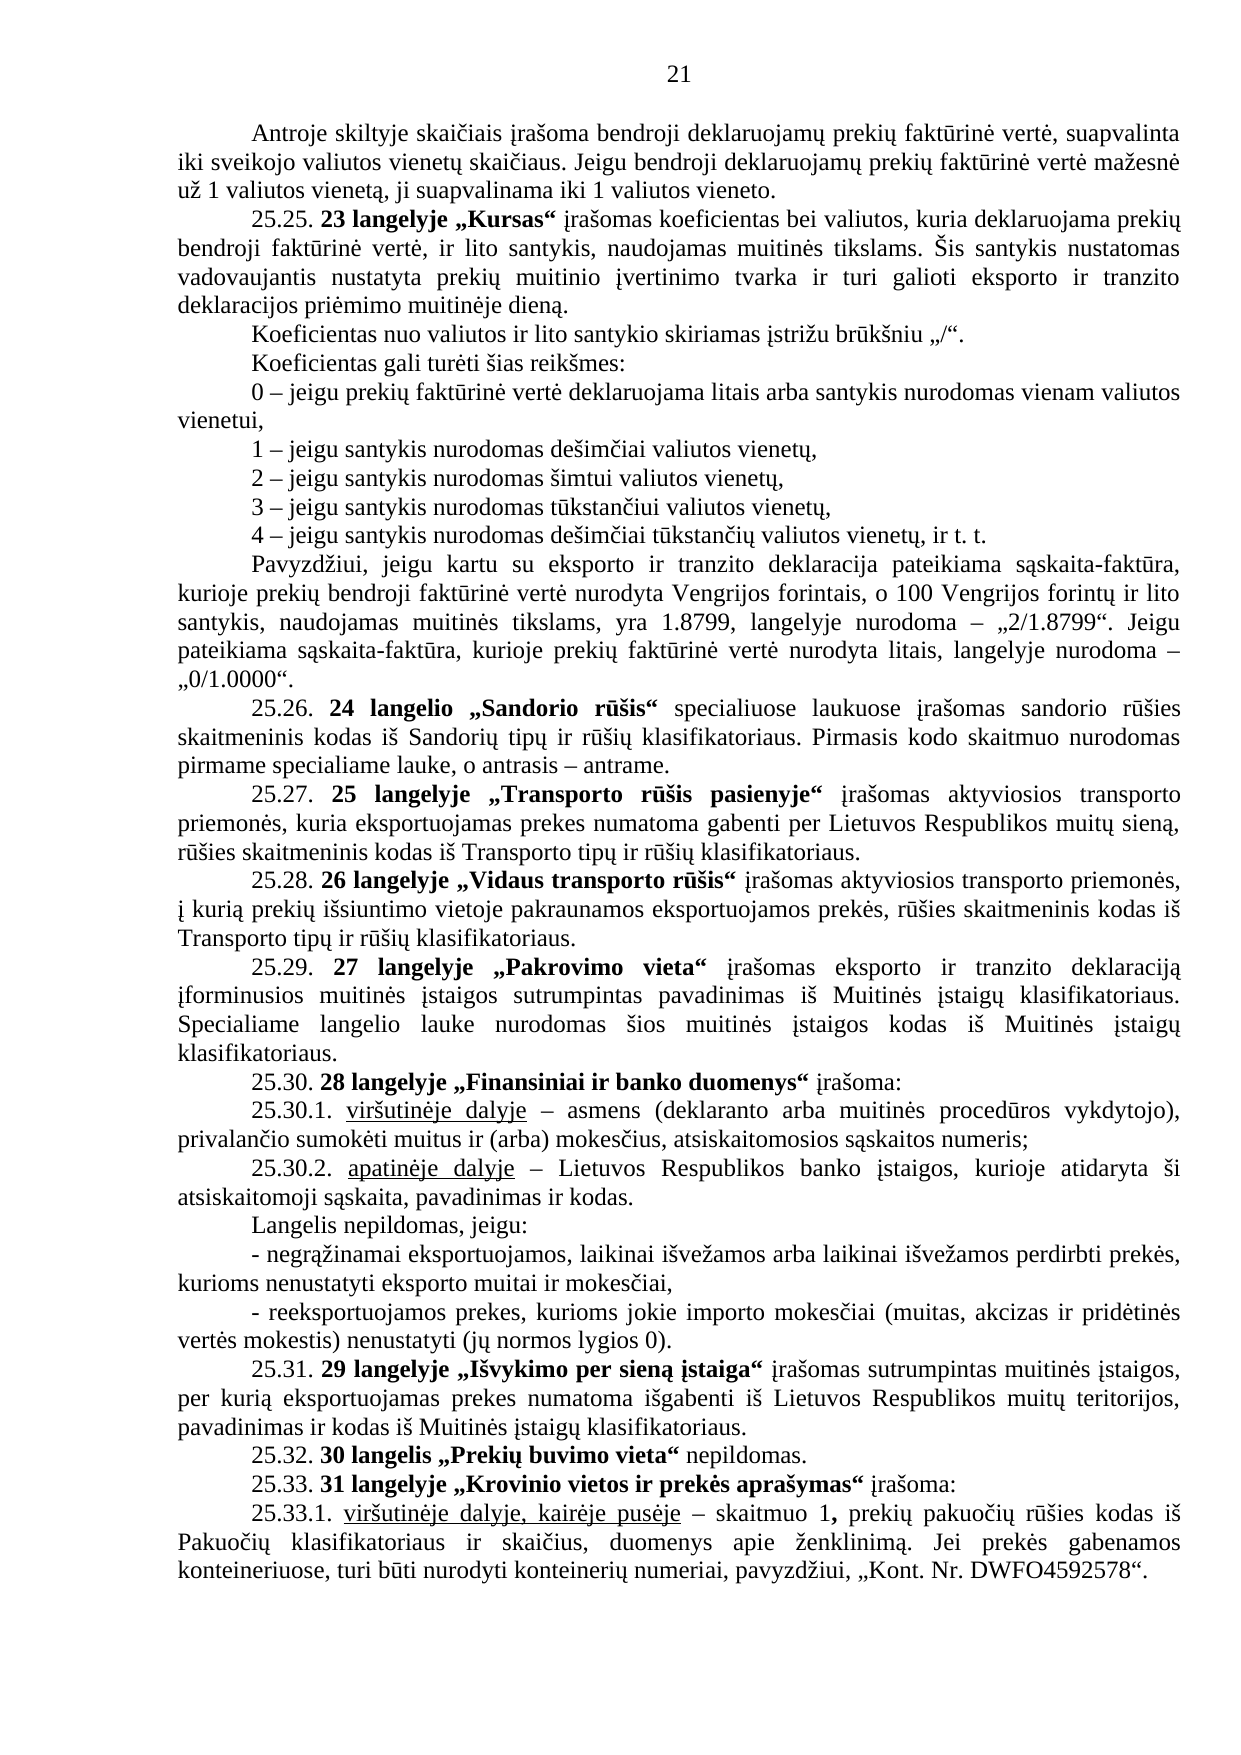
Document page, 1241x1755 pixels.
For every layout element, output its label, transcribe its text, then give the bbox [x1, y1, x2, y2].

text 25.30.2. apatinėje dalyje – Lietuvos Respublikos banko įstaigos, kurioje atidaryta ši atsiskaitomoji sąskaita, pavadinimas ir kodas. [177, 1153, 1181, 1211]
text Pavyzdžiui, jeigu kartu su eksporto ir tranzito deklaracija pateikiama sąskaita-faktūra, kurioje prekių bendroji faktūrinė vertė nurodyta Vengrijos forintais, o 100 Vengrijos forintų ir lito santykis, naudojamas muitinės tikslams, yra 1.8799, langelyje nurodoma – „2/1.8799“. Jeigu pateikiama sąskaita-faktūra, kurioje prekių faktūrinė vertė nurodyta litais, langelyje nurodoma – „0/1.0000“. [177, 549, 1181, 693]
text 2 – jeigu santykis nurodomas šimtui valiutos vienetų, [177, 463, 1181, 492]
text 25.28. 26 langelyje „Vidaus transporto rūšis“ įrašomas aktyviosios transporto priemonės, į kurią prekių išsiuntimo vietoje pakraunamos eksportuojamos prekės, rūšies skaitmeninis kodas iš Transporto tipų ir rūšių klasifikatoriaus. [177, 866, 1181, 952]
text 25.31. 29 langelyje „Išvykimo per sieną įstaiga“ įrašomas sutrumpintas muitinės įstaigos, per kurią eksportuojamas prekes numatoma išgabenti iš Lietuvos Respublikos muitų teritorijos, pavadinimas ir kodas iš Muitinės įstaigų klasifikatoriaus. [177, 1354, 1181, 1441]
text 25.25. 23 langelyje „Kursas“ įrašomas koeficientas bei valiutos, kuria deklaruojama prekių bendroji faktūrinė vertė, ir lito santykis, naudojamas muitinės tikslams. Šis santykis nustatomas vadovaujantis nustatyta prekių muitinio įvertinimo tvarka ir turi galioti eksporto ir tranzito deklaracijos priėmimo muitinėje dieną. [177, 204, 1181, 319]
text Langelis nepildomas, jeigu: [177, 1211, 1181, 1239]
text - reeksportuojamos prekes, kurioms jokie importo mokesčiai (muitas, akcizas ir pridėtinės vertės mokestis) nenustatyti (jų normos lygios 0). [177, 1297, 1181, 1354]
text 25.29. 27 langelyje „Pakrovimo vieta“ įrašomas eksporto ir tranzito deklaraciją įforminusios muitinės įstaigos sutrumpintas pavadinimas iš Muitinės įstaigų klasifikatoriaus. Specialiame langelio lauke nurodomas šios muitinės įstaigos kodas iš Muitinės įstaigų klasifikatoriaus. [177, 952, 1181, 1067]
text 25.32. 30 langelis „Prekių buvimo vieta“ nepildomas. [177, 1441, 1181, 1469]
text 25.33. 31 langelyje „Krovinio vietos ir prekės aprašymas“ įrašoma: [177, 1469, 1181, 1498]
text 0 – jeigu prekių faktūrinė vertė deklaruojama litais arba santykis nurodomas vienam valiutos vienetui, [177, 377, 1181, 434]
text 25.27. 25 langelyje „Transporto rūšis pasienyje“ įrašomas aktyviosios transporto priemonės, kuria eksportuojamas prekes numatoma gabenti per Lietuvos Respublikos muitų sieną, rūšies skaitmeninis kodas iš Transporto tipų ir rūšių klasifikatoriaus. [177, 779, 1181, 866]
text 25.33.1. viršutinėje dalyje, kairėje pusėje – skaitmuo 1, prekių pakuočių rūšies kodas iš Pakuočių klasifikatoriaus ir skaičius, duomenys apie ženklinimą. Jei prekės gabenamos konteineriuose, turi būti nurodyti konteinerių numeriai, pavyzdžiui, „Kont. Nr. DWFO4592578“. [177, 1498, 1181, 1584]
text Koeficientas gali turėti šias reikšmes: [177, 348, 1181, 377]
text - negrąžinamai eksportuojamos, laikinai išvežamos arba laikinai išvežamos perdirbti prekės, kurioms nenustatyti eksporto muitai ir mokesčiai, [177, 1239, 1181, 1297]
text 25.30. 28 langelyje „Finansiniai ir banko duomenys“ įrašoma: [177, 1067, 1181, 1096]
text 25.30.1. viršutinėje dalyje – asmens (deklaranto arba muitinės procedūros vykdytojo), privalančio sumokėti muitus ir (arba) mokesčius, atsiskaitomosios sąskaitos numeris; [177, 1096, 1181, 1153]
text Koeficientas nuo valiutos ir lito santykio skiriamas įstrižu brūkšniu „/“. [177, 319, 1181, 348]
text 25.26. 24 langelio „Sandorio rūšis“ specialiuose laukuose įrašomas sandorio rūšies skaitmeninis kodas iš Sandorių tipų ir rūšių klasifikatoriaus. Pirmasis kodo skaitmuo nurodomas pirmame specialiame lauke, o antrasis – antrame. [177, 693, 1181, 779]
text 1 – jeigu santykis nurodomas dešimčiai valiutos vienetų, [177, 434, 1181, 463]
text 4 – jeigu santykis nurodomas dešimčiai tūkstančių valiutos vienetų, ir t. t. [177, 521, 1181, 549]
text Antroje skiltyje skaičiais įrašoma bendroji deklaruojamų prekių faktūrinė vertė, suapvalinta iki sveikojo valiutos vienetų skaičiaus. Jeigu bendroji deklaruojamų prekių faktūrinė vertė mažesnė už 1 valiutos vienetą, ji suapvalinama iki 1 valiutos vieneto. [177, 118, 1181, 204]
text 3 – jeigu santykis nurodomas tūkstančiui valiutos vienetų, [177, 492, 1181, 521]
